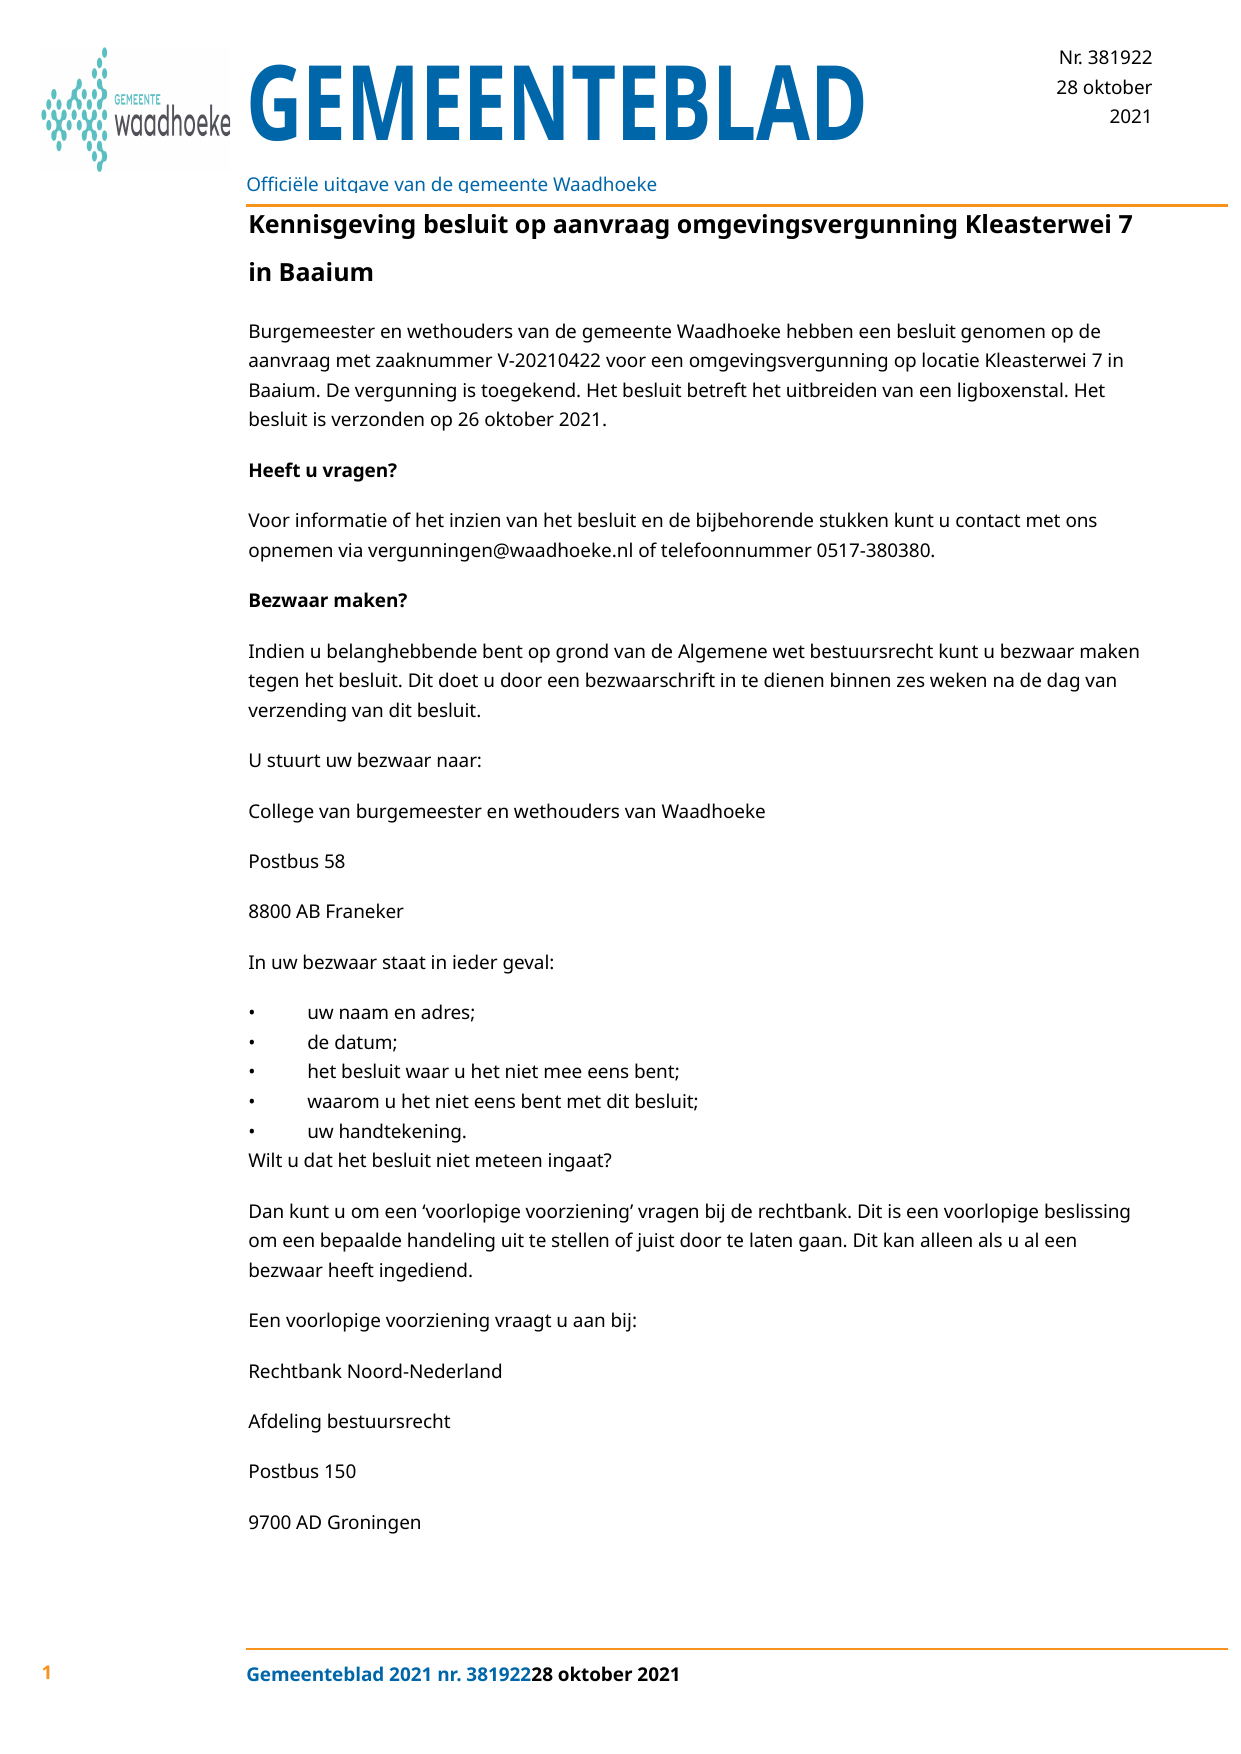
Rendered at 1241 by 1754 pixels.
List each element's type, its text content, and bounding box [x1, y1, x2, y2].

text Indien u belanghebbende bent op grond van de Algemene wet bestuursrecht kunt u bezwaar maken tegen het besluit. Dit doet u door een bezwaarschrift in te dienen binnen zes weken na de dag van verzending van dit besluit. [248, 638, 1152, 723]
text Kennisgeving besluit op aanvraag omgevingsvergunning Kleasterwei 7 in Baaium [248, 207, 1152, 288]
text Dan kunt u om een ‘voorlopige voorziening’ vragen bij de rechtbank. Dit is een voorlopige beslissing om een bepaalde handeling uit te stellen of juist door te laten gaan. Dit kan alleen als u al een bezwaar heeft ingediend. [248, 1198, 1152, 1283]
text Rechtbank Noord-Nederland [248, 1358, 1152, 1384]
list uw naam en adres; [248, 999, 1152, 1025]
text Postbus 58 [248, 848, 1152, 874]
list waarom u het niet eens bent met dit besluit; [248, 1088, 1152, 1114]
text Heeft u vragen? [248, 457, 1152, 483]
text Afdeling bestuursrecht [248, 1408, 1152, 1434]
text Postbus 150 [248, 1459, 1152, 1484]
text Bezwaar maken? [248, 587, 1152, 613]
text College van burgemeester en wethouders van Waadhoeke [248, 798, 1152, 824]
text U stuurt uw bezwaar naar: [248, 747, 1152, 773]
text In uw bezwaar staat in ieder geval: [248, 949, 1152, 975]
list uw handtekening. [248, 1118, 1152, 1144]
text Wilt u dat het besluit niet meteen ingaat? [248, 1147, 1152, 1173]
list het besluit waar u het niet mee eens bent; [248, 1059, 1152, 1084]
list de datum; [248, 1029, 1152, 1055]
text 8800 AB Franeker [248, 899, 1152, 924]
text 9700 AD Groningen [248, 1509, 1152, 1535]
text Burgemeester en wethouders van de gemeente Waadhoeke hebben een besluit genomen op de aanvraag met zaaknummer V-20210422 voor een omgevingsvergunning op locatie Kleasterwei 7 in Baaium. De vergunning is toegekend. Het besluit betreft het uitbreiden van een ligboxenstal. Het besluit is verzonden op 26 oktober 2021. [248, 318, 1152, 432]
text Een voorlopige voorziening vraagt u aan bij: [248, 1307, 1152, 1333]
text Voor informatie of het inzien van het besluit en de bijbehorende stukken kunt u contact met ons opnemen via vergunningen@waadhoeke.nl of telefoonnummer 0517-380380. [248, 507, 1152, 563]
picture [41, 47, 231, 172]
